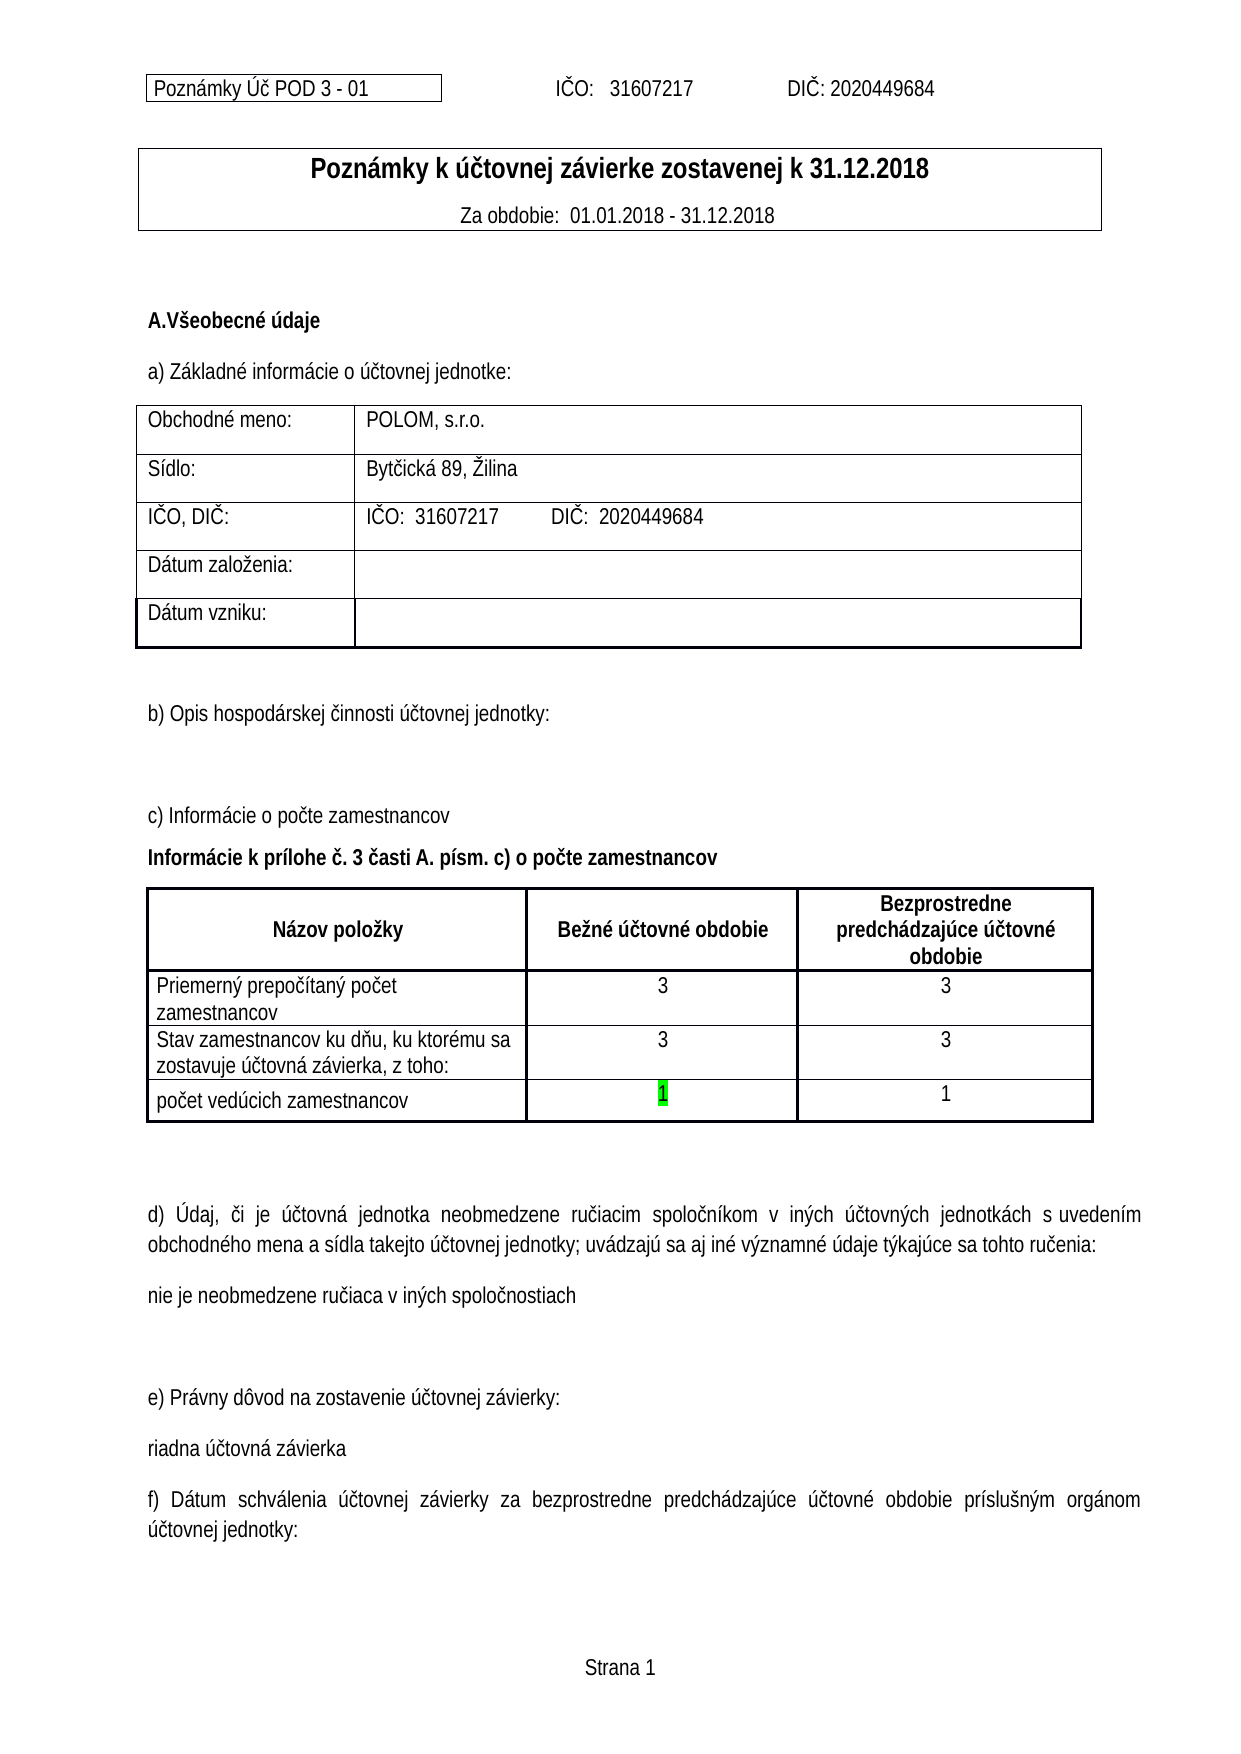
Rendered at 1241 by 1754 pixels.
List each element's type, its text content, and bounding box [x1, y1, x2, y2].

text Poznámky k účtovnej závierke zostavenej k 31.12.2018 [139, 149, 1101, 184]
table_cell Stav zamestnancov ku dňu, ku ktorému sa zostavuje účtovná závierka, z toho: [149, 1026, 525, 1079]
text A.Všeobecné údaje [148, 307, 1092, 333]
text e) Právny dôvod na zostavenie účtovnej závierky: [148, 1384, 1141, 1410]
table_cell Obchodné meno: [137, 406, 354, 453]
table_cell počet vedúcich zamestnancov [149, 1080, 525, 1120]
text Informácie k prílohe č. 3 časti A. písm. c) o počte zamestnancov [148, 844, 1092, 871]
table_header Bežné účtovné obdobie [528, 890, 796, 969]
table_cell Bytčická 89, Žilina [355, 455, 1081, 502]
table_header Názov položky [149, 890, 525, 969]
text Za obdobie: 01.01.2018 - 31.12.2018 [139, 199, 1101, 230]
table_cell [356, 599, 1080, 646]
table_cell 3 [799, 1026, 1091, 1079]
text c) Informácie o počte zamestnancov [148, 802, 1092, 828]
text d) Údaj, či je účtovná jednotka neobmedzene ručiacim spoločníkom v iných účtovných jednotkách s uvedením obchodného mena a sídla takejto účtovnej jednotky; uvádzajú sa aj iné významné údaje týkajúce sa tohto ručenia: [148, 1201, 1141, 1257]
table_cell POLOM, s.r.o. [355, 406, 1081, 453]
table_cell 3 [799, 972, 1091, 1025]
table_cell Dátum vzniku: [138, 599, 354, 646]
table_cell IČO, DIČ: [137, 503, 354, 550]
table_header a) Základné informácie o účtovnej jednotke: [136, 358, 1081, 405]
text nie je neobmedzene ručiaca v iných spoločnostiach [148, 1282, 1141, 1308]
table_cell Priemerný prepočítaný počet zamestnancov [149, 972, 525, 1025]
table_cell [355, 551, 1081, 598]
table_cell 3 [528, 1026, 796, 1079]
table_cell 3 [528, 972, 796, 1025]
table_cell Dátum založenia: [137, 551, 354, 598]
table_cell IČO: 31607217 DIČ: 2020449684 [355, 503, 1081, 550]
table_cell 1 [528, 1080, 796, 1120]
text riadna účtovná závierka [148, 1435, 1141, 1461]
text f) Dátum schválenia účtovnej závierky za bezprostredne predchádzajúce účtovné obdobie príslušným orgánom účtovnej jednotky: [148, 1486, 1141, 1543]
table_header Bezprostredne predchádzajúce účtovné obdobie [799, 890, 1091, 969]
text b) Opis hospodárskej činnosti účtovnej jednotky: [148, 699, 1092, 726]
table_cell Sídlo: [137, 455, 354, 502]
table_cell 1 [799, 1080, 1091, 1120]
